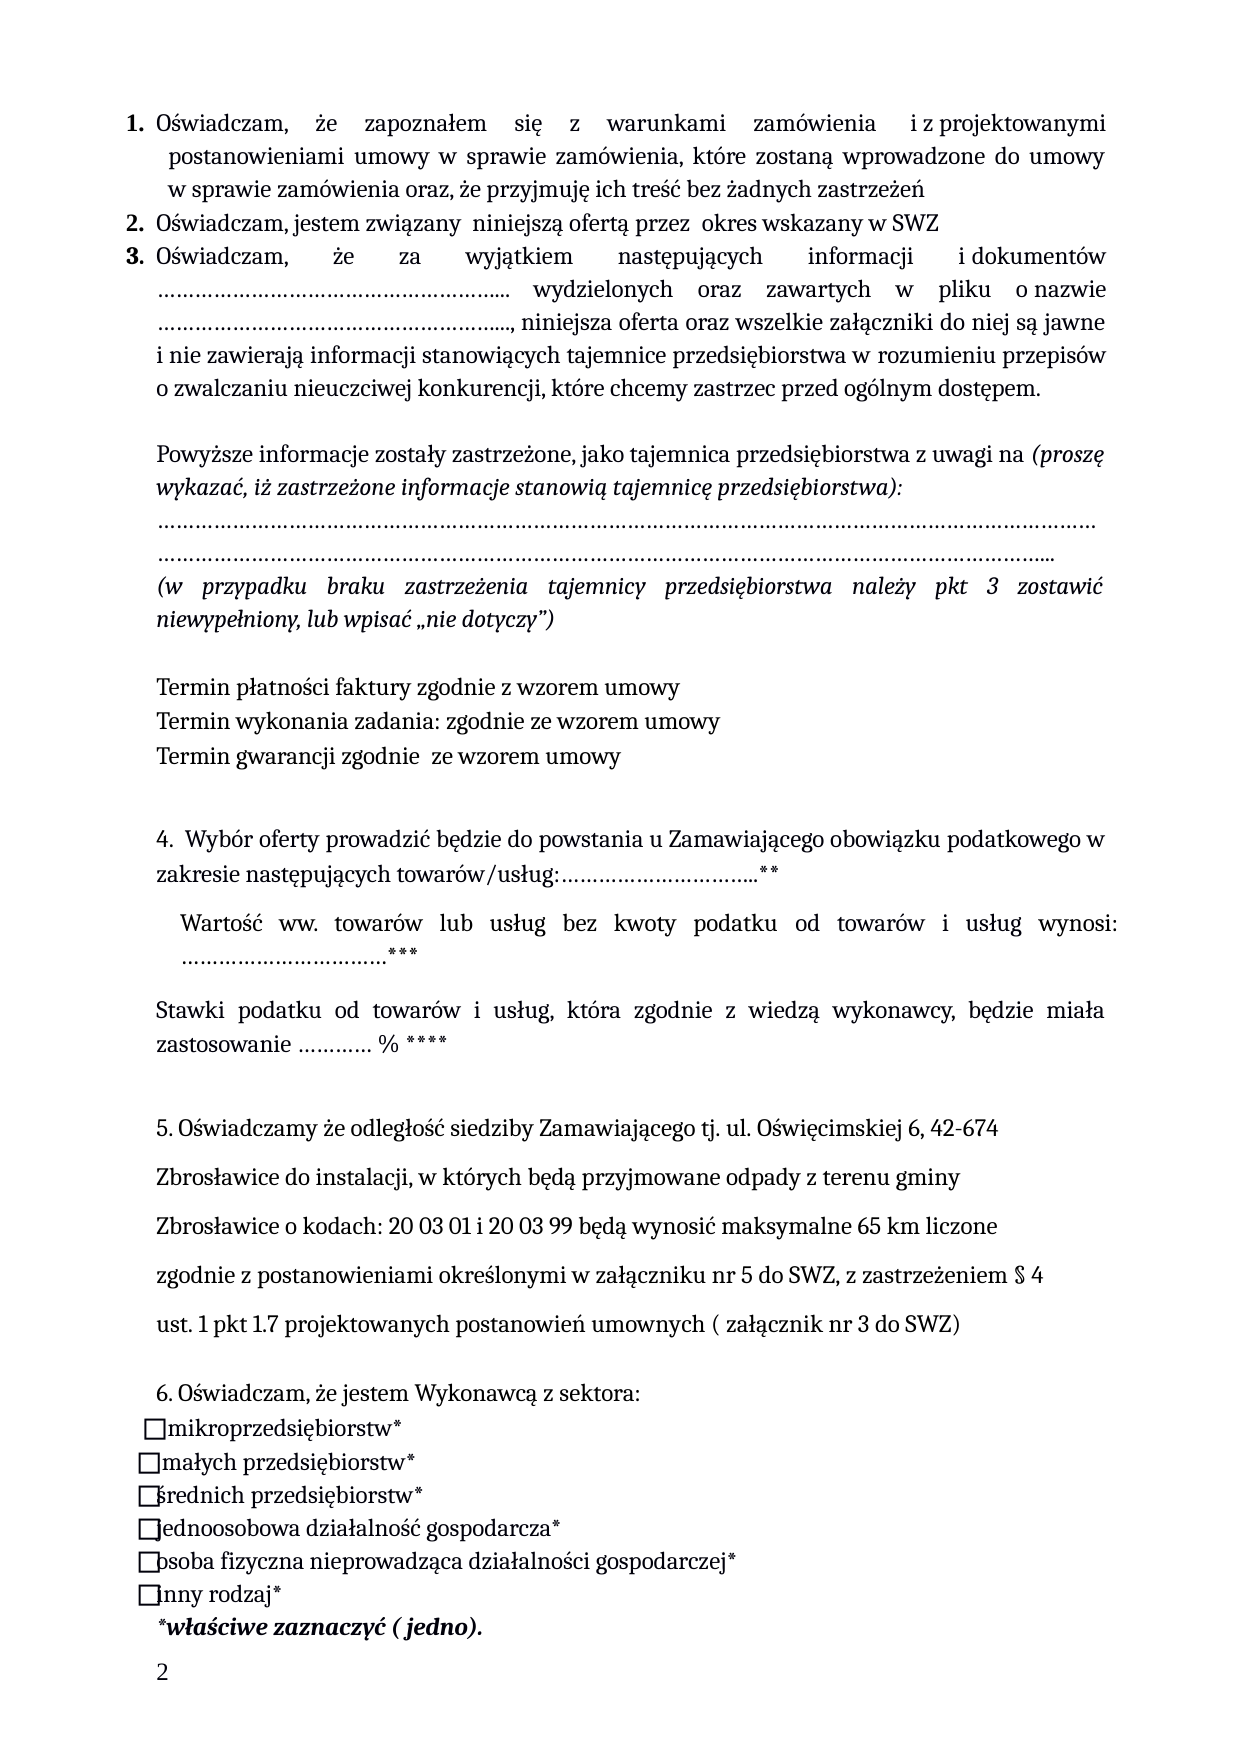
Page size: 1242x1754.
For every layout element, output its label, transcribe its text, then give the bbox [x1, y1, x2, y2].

text Zbrosławice do instalacji, w których będą przyjmowane odpady z terenu gminy [156, 1163, 1106, 1192]
text Zbrosławice o kodach: 20 03 01 i 20 03 99 będą wynosić maksymalne 65 km liczone [156, 1212, 1106, 1241]
text ⃞inny rodzaj* [156, 1580, 1106, 1609]
text (w przypadku braku zastrzeżenia tajemnicy przedsiębiorstwa należy pkt 3 zostawić niewypełniony, lub wpisać „nie dotyczy”) [156, 572, 1106, 634]
text Termin gwarancji zgodnie ze wzorem umowy [156, 742, 1106, 771]
text ⃞ mikroprzedsiębiorstw* [156, 1413, 1106, 1442]
text ust. 1 pkt 1.7 projektowanych postanowień umownych ( załącznik nr 3 do SWZ) [156, 1310, 1106, 1339]
text ⃞jednoosobowa działalność gospodarcza* [156, 1514, 1106, 1543]
text 4. Wybór oferty prowadzić będzie do powstania u Zamawiającego obowiązku podatkowego w zakresie następujących towarów/usług:…………………………..** [156, 825, 1106, 888]
list Oświadczam, że zapoznałem się z warunkami zamówienia i z projektowanymi postanowieniami umowy w sprawie zamówienia, które zostaną wprowadzone do umowy w sprawie zamówienia oraz, że przyjmuję ich treść bez żadnych zastrzeżeń [144, 108, 1106, 204]
text ⃞osoba fizyczna nieprowadząca działalności gospodarczej* [156, 1547, 1106, 1576]
text Stawki podatku od towarów i usług, która zgodnie z wiedzą wykonawcy, będzie miała zastosowanie ………… % **** [156, 996, 1106, 1059]
text Termin wykonania zadania: zgodnie ze wzorem umowy [156, 707, 1106, 736]
text Powyższe informacje zostały zastrzeżone, jako tajemnica przedsiębiorstwa z uwagi na (proszę wykazać, iż zastrzeżone informacje stanowią tajemnicę przedsiębiorstwa): [156, 440, 1106, 502]
text zgodnie z postanowieniami określonymi w załączniku nr 5 do SWZ, z zastrzeżeniem § 4 [156, 1261, 1106, 1290]
list Wartość ww. towarów lub usług bez kwoty podatku od towarów i usług wynosi: ……………………………*** [180, 909, 1118, 971]
text Termin płatności faktury zgodnie z wzorem umowy [156, 673, 1106, 702]
list Oświadczam, jestem związany niniejszą ofertą przez okres wskazany w SWZ [144, 208, 1106, 238]
text 5. Oświadczamy że odległość siedziby Zamawiającego tj. ul. Oświęcimskiej 6, 42-674 [156, 1114, 1106, 1142]
list Oświadczam, że za wyjątkiem następujących informacji i dokumentów ………………………………………………... wydzielonych oraz zawartych w pliku o nazwie ………………………………………………..., niniejsza oferta oraz wszelkie załączniki do niej są jawne i nie zawierają informacji stanowiących tajemnice przedsiębiorstwa w rozumieniu przepisów o zwalczaniu nieuczciwej konkurencji, które chcemy zastrzec przed ogólnym dostępem. [144, 242, 1106, 403]
text …………………………………………………………………………………………………………………………………………………………………………………………………………………………………………………………………... [156, 506, 1106, 568]
text 6. Oświadczam, że jestem Wykonawcą z sektora: [156, 1379, 1106, 1408]
text ⃞średnich przedsiębiorstw* [156, 1481, 1106, 1510]
text ⃞ małych przedsiębiorstw* [156, 1448, 1106, 1477]
text *właściwe zaznaczyć ( jedno). [156, 1613, 1106, 1642]
